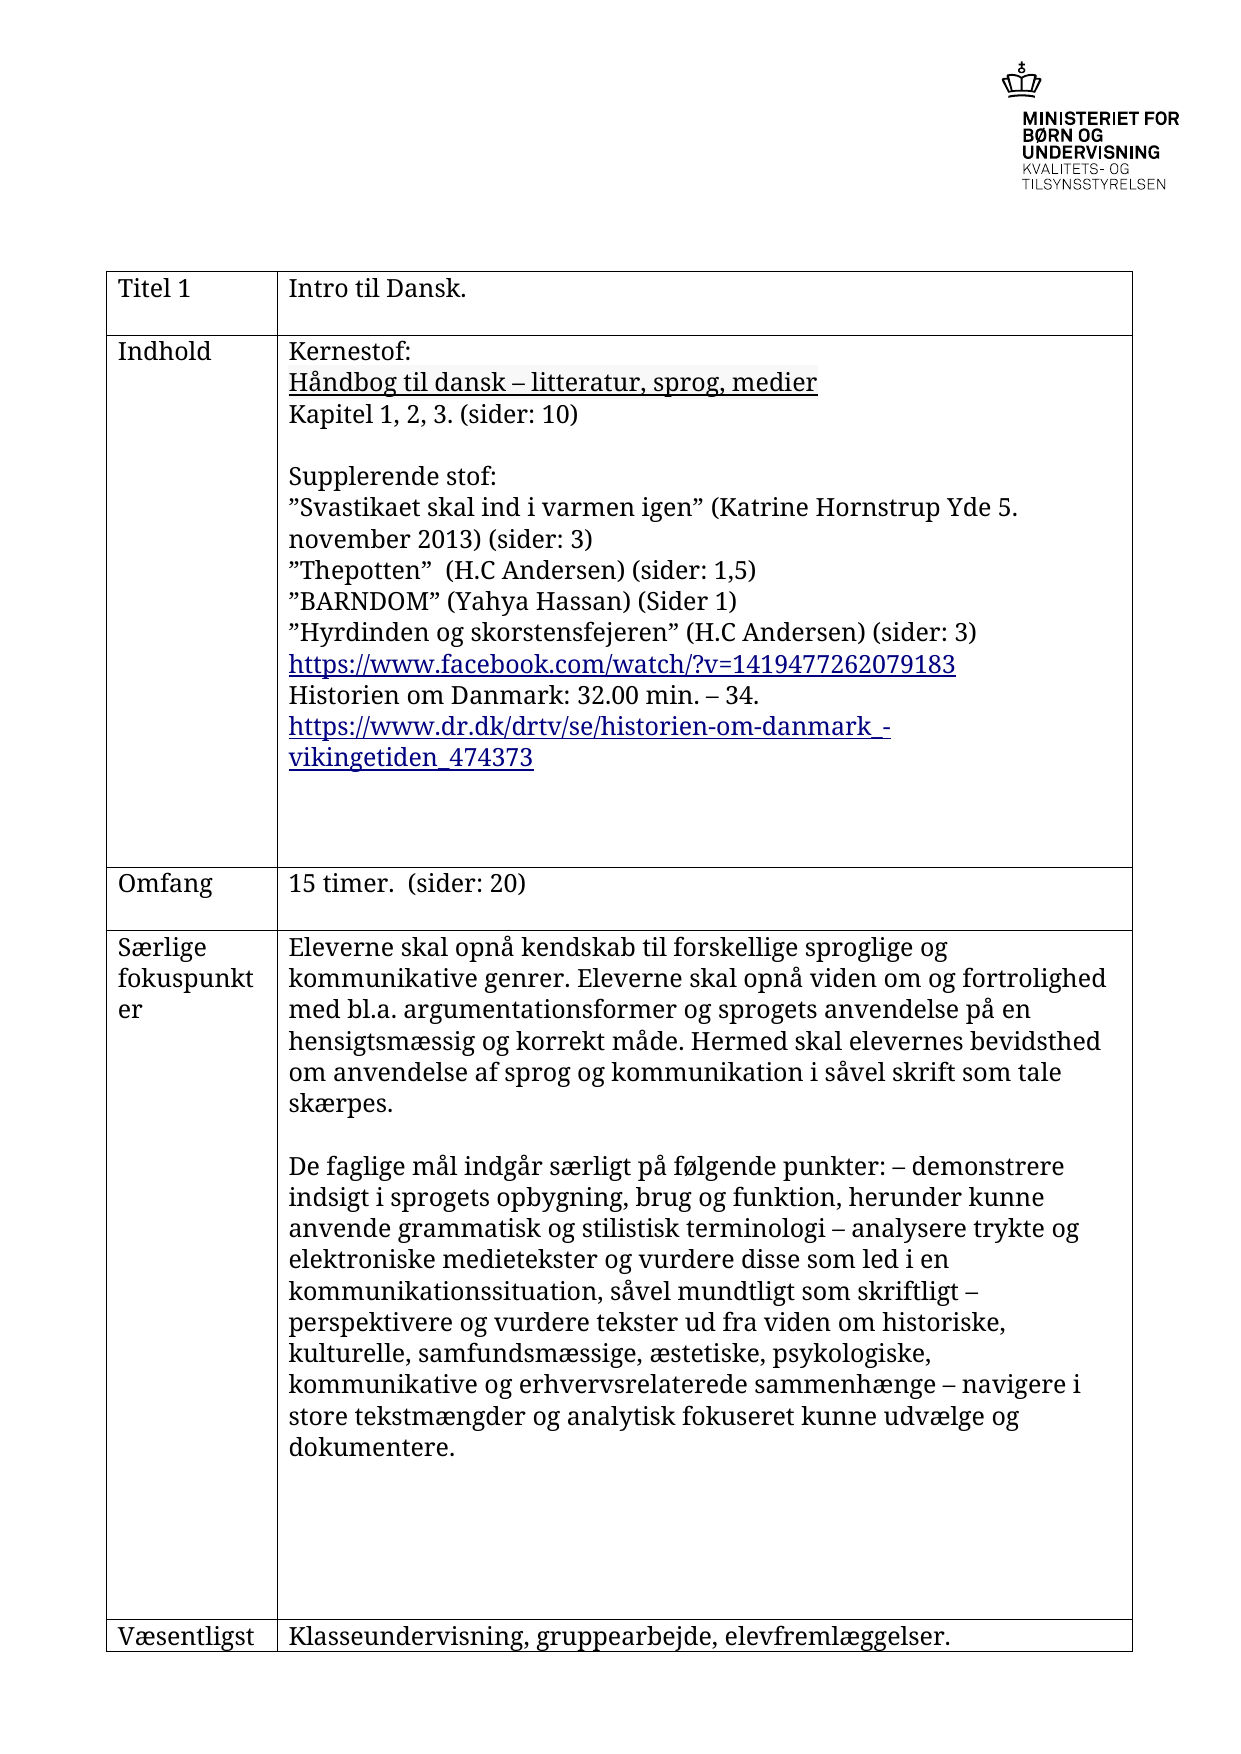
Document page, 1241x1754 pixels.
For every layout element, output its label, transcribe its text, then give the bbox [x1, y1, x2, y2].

table_cell Særlige fokuspunkter [107, 931, 277, 1619]
table_cell Omfang [107, 868, 277, 930]
table_cell 15 timer. (sider: 20) [278, 868, 1132, 930]
table_cell Væsentligst [107, 1620, 277, 1651]
table_header Titel 1 [107, 272, 277, 334]
table_cell Klasseundervisning, gruppearbejde, elevfremlæggelser. [278, 1620, 1132, 1651]
table_cell Kernestof: Håndbog til dansk – litteratur, sprog, medier Kapitel 1, 2, 3. (sider: 10) Supplerende stof: ”Svastikaet skal ind i varmen igen” (Katrine Hornstrup Yde 5. november 2013) (sider: 3) ”Thepotten” (H.C Andersen) (sider: 1,5) ”BARNDOM” (Yahya Hassan) (Sider 1) ”Hyrdinden og skorstensfejeren” (H.C Andersen) (sider: 3) https://www.facebook.com/watch/?v=1419477262079183 Historien om Danmark: 32.00 min. – 34. https://www.dr.dk/drtv/se/historien-om-danmark_-vikingetiden_474373 [278, 336, 1132, 867]
table_cell Eleverne skal opnå kendskab til forskellige sproglige og kommunikative genrer. Eleverne skal opnå viden om og fortrolighed med bl.a. argumentationsformer og sprogets anvendelse på en hensigtsmæssig og korrekt måde. Hermed skal elevernes bevidsthed om anvendelse af sprog og kommunikation i såvel skrift som tale skærpes. De faglige mål indgår særligt på følgende punkter: – demonstrere indsigt i sprogets opbygning, brug og funktion, herunder kunne anvende grammatisk og stilistisk terminologi – analysere trykte og elektroniske medietekster og vurdere disse som led i en kommunikationssituation, såvel mundtligt som skriftligt – perspektivere og vurdere tekster ud fra viden om historiske, kulturelle, samfundsmæssige, æstetiske, psykologiske, kommunikative og erhvervsrelaterede sammenhænge – navigere i store tekstmængder og analytisk fokuseret kunne udvælge og dokumentere. [278, 931, 1132, 1619]
table_header Intro til Dansk. [278, 272, 1132, 334]
table_cell Indhold [107, 336, 277, 867]
